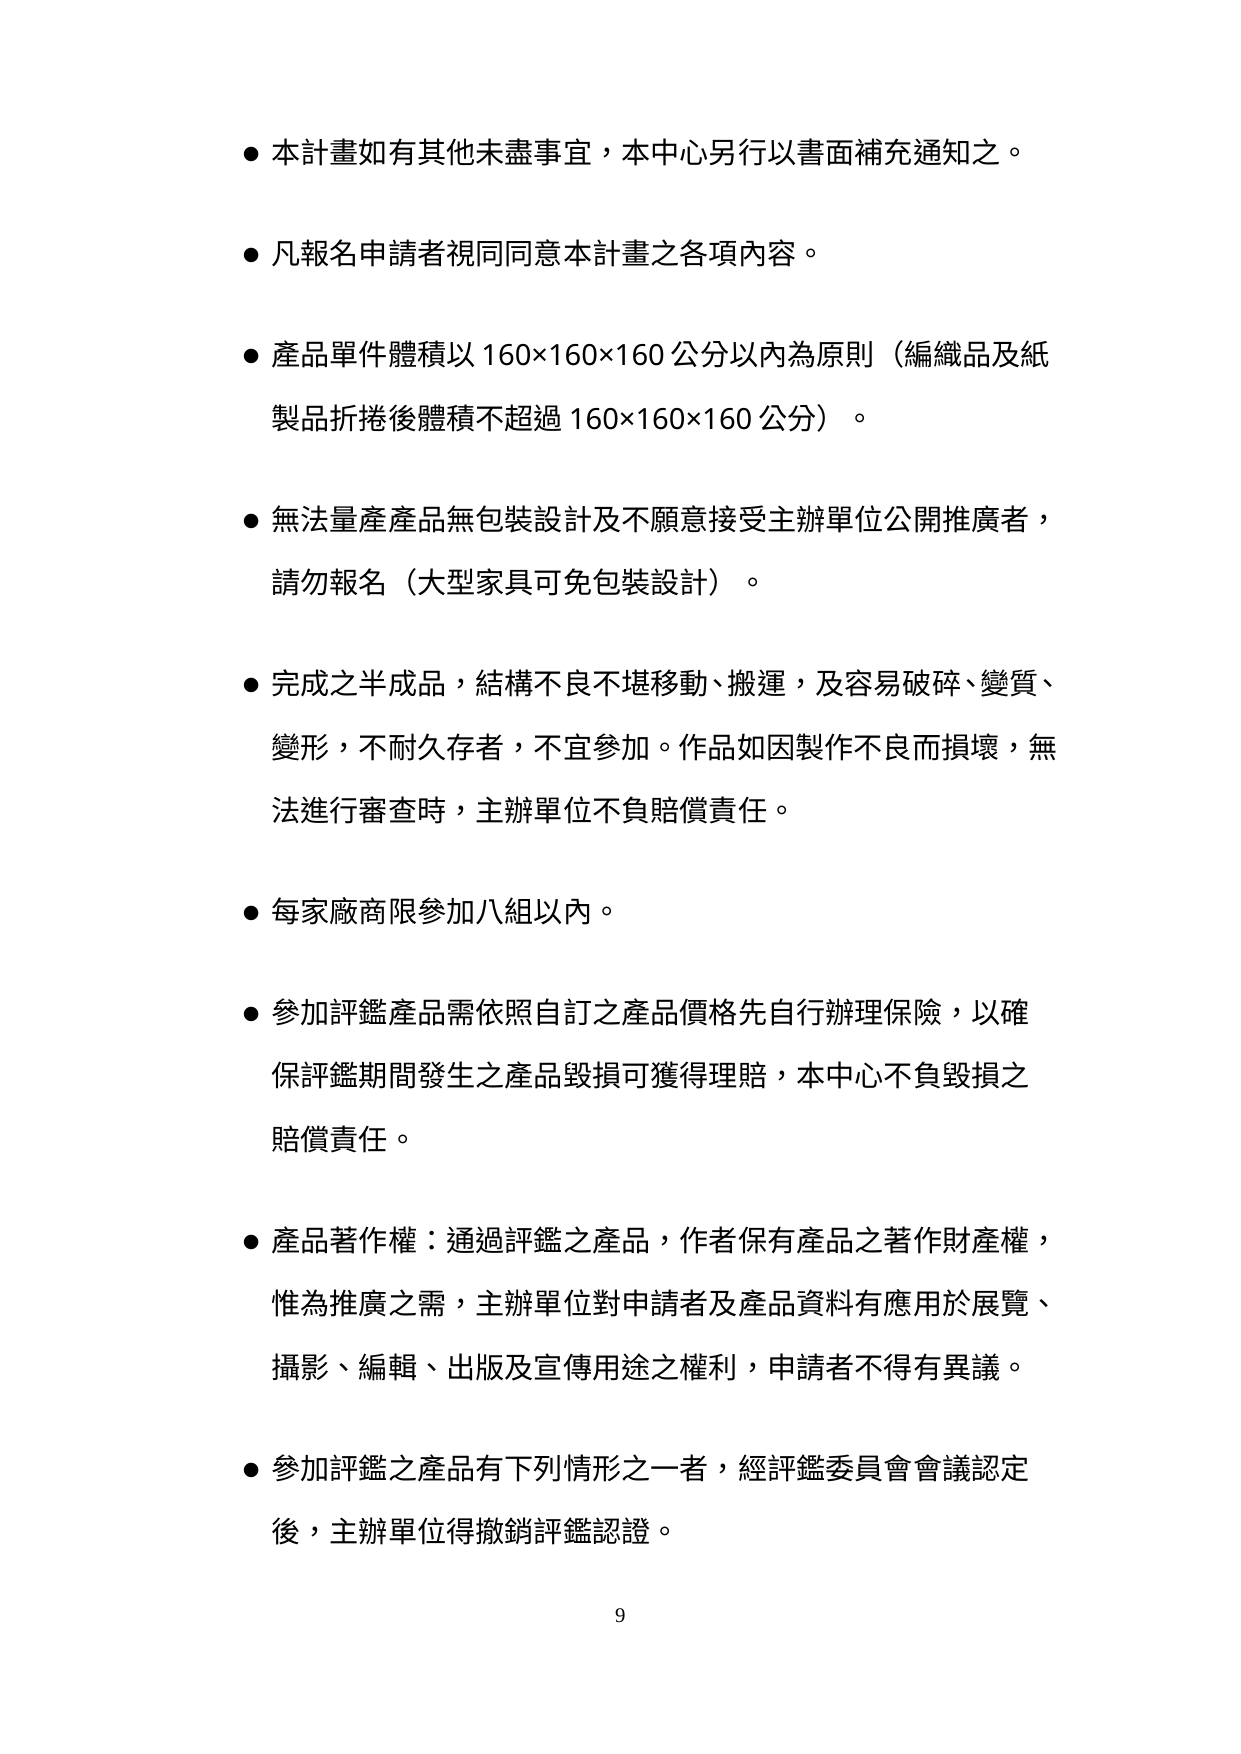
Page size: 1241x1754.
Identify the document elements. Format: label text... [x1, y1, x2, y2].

list 每家廠商限參加八組以內。 [242, 889, 1058, 931]
list 凡報名申請者視同同意本計畫之各項內容。 [242, 231, 1058, 273]
list 無法量產產品無包裝設計及不願意接受主辦單位公開推廣者，請勿報名（大型家具可免包裝設計）。 [242, 496, 1058, 602]
list 本計畫如有其他未盡事宜，本中心另行以書面補充通知之。 [242, 130, 1058, 172]
list 參加評鑑之產品有下列情形之一者，經評鑑委員會會議認定後，主辦單位得撤銷評鑑認證。 [242, 1445, 1058, 1551]
list 參加評鑑產品需依照自訂之產品價格先自行辦理保險，以確保評鑑期間發生之產品毀損可獲得理賠，本中心不負毀損之賠償責任。 [242, 989, 1058, 1159]
list 產品著作權：通過評鑑之產品，作者保有產品之著作財產權，惟為推廣之需，主辦單位對申請者及產品資料有應用於展覽、攝影、編輯、出版及宣傳用途之權利，申請者不得有異議。 [242, 1217, 1058, 1387]
list 完成之半成品，結構不良不堪移動、搬運，及容易破碎、變質、變形，不耐久存者，不宜參加。作品如因製作不良而損壞，無法進行審查時，主辦單位不負賠償責任。 [242, 661, 1058, 830]
list 產品單件體積以160×160×160公分以內為原則（編織品及紙製品折捲後體積不超過160×160×160公分）。 [242, 332, 1058, 438]
